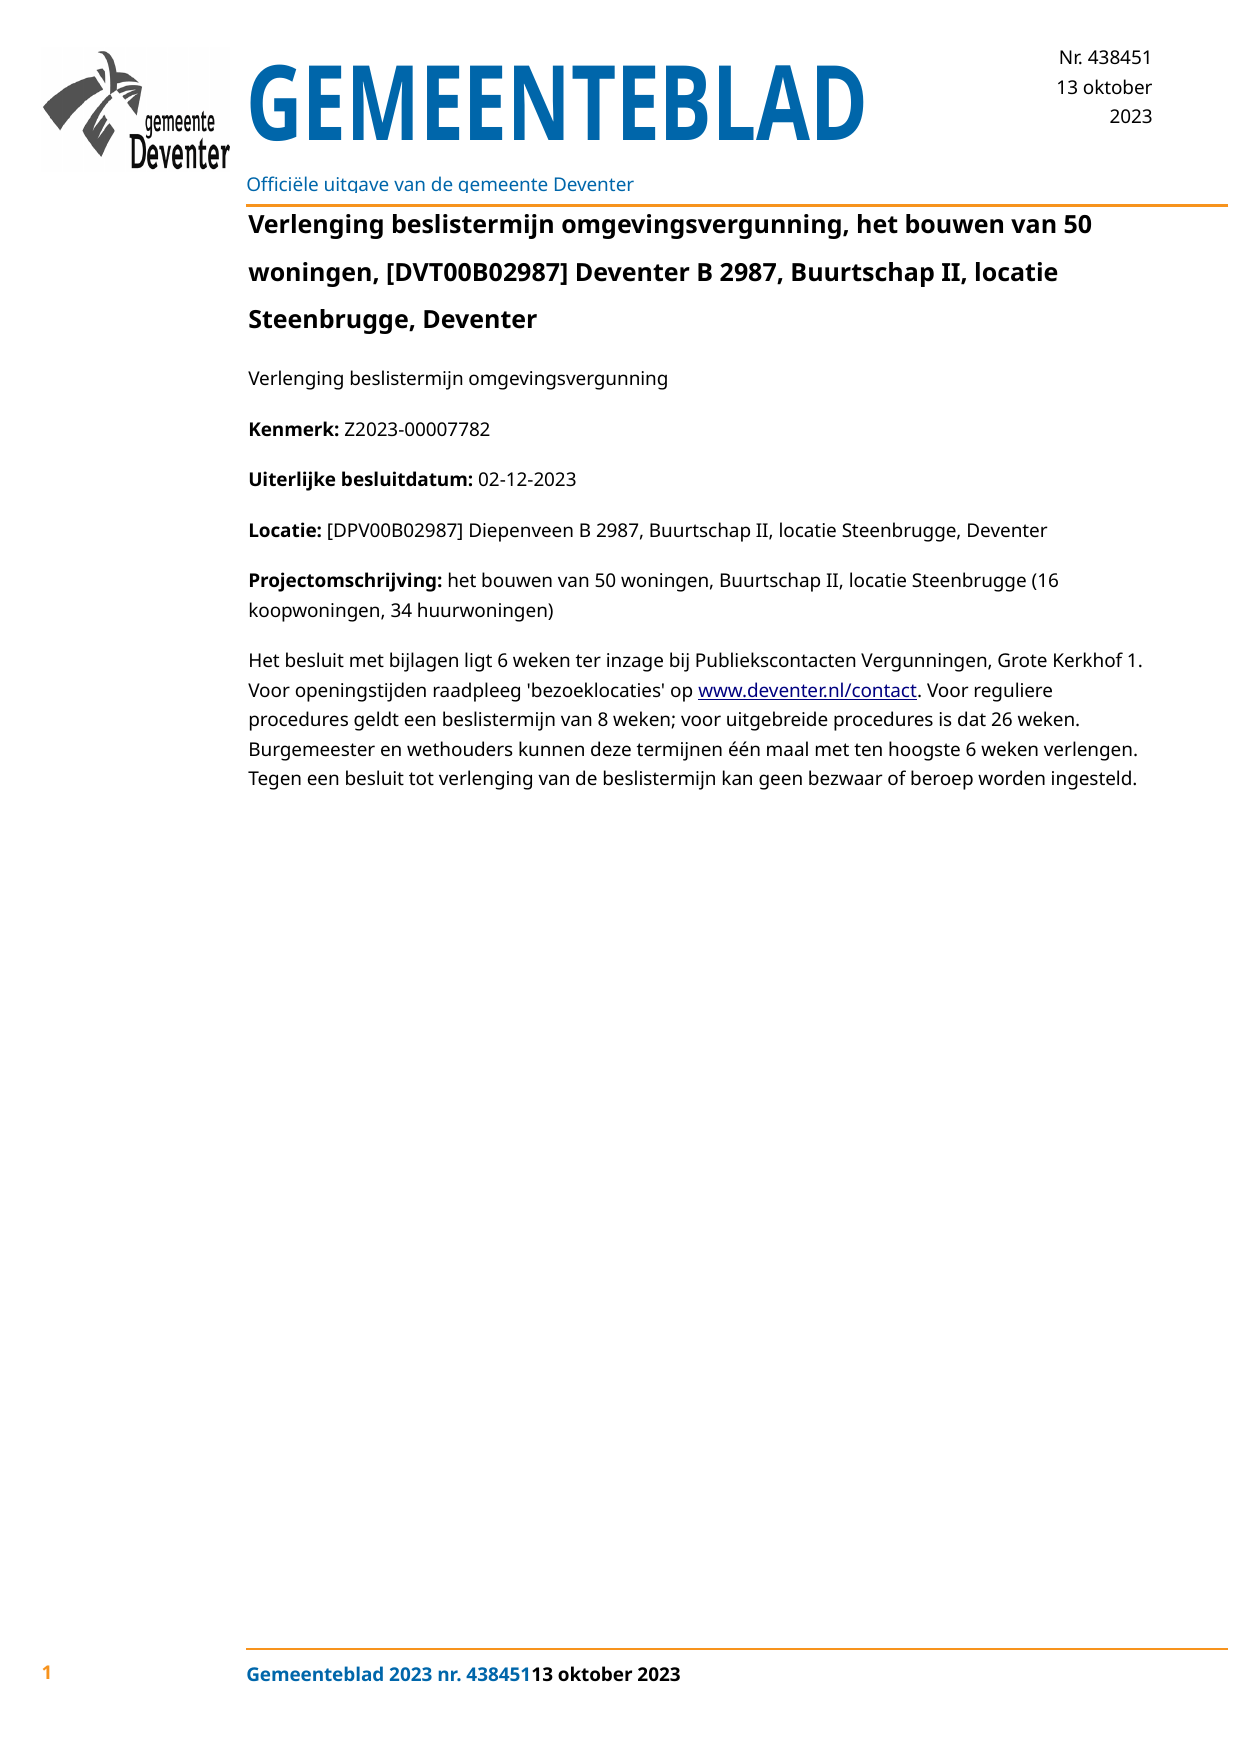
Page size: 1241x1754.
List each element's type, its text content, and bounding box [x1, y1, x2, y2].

text Verlenging beslistermijn omgevingsvergunning, het bouwen van 50 woningen, [DVT00B02987] Deventer B 2987, Buurtschap II, locatie Steenbrugge, Deventer [248, 207, 1152, 336]
text Het besluit met bijlagen ligt 6 weken ter inzage bij Publiekscontacten Vergunningen, Grote Kerkhof 1. Voor openingstijden raadpleeg 'bezoeklocaties' op www.deventer.nl/contact. Voor reguliere procedures geldt een beslistermijn van 8 weken; voor uitgebreide procedures is dat 26 weken. Burgemeester en wethouders kunnen deze termijnen één maal met ten hoogste 6 weken verlengen. Tegen een besluit tot verlenging van de beslistermijn kan geen bezwaar of beroep worden ingesteld. [248, 647, 1152, 791]
text Projectomschrijving: het bouwen van 50 woningen, Buurtschap II, locatie Steenbrugge (16 koopwoningen, 34 huurwoningen) [248, 567, 1152, 622]
text Verlenging beslistermijn omgevingsvergunning [248, 366, 1152, 391]
picture [41, 47, 231, 172]
text Kenmerk: Z2023-00007782 [248, 416, 1152, 442]
text Uiterlijke besluitdatum: 02-12-2023 [248, 466, 1152, 492]
text Locatie: [DPV00B02987] Diepenveen B 2987, Buurtschap II, locatie Steenbrugge, Deventer [248, 517, 1152, 542]
